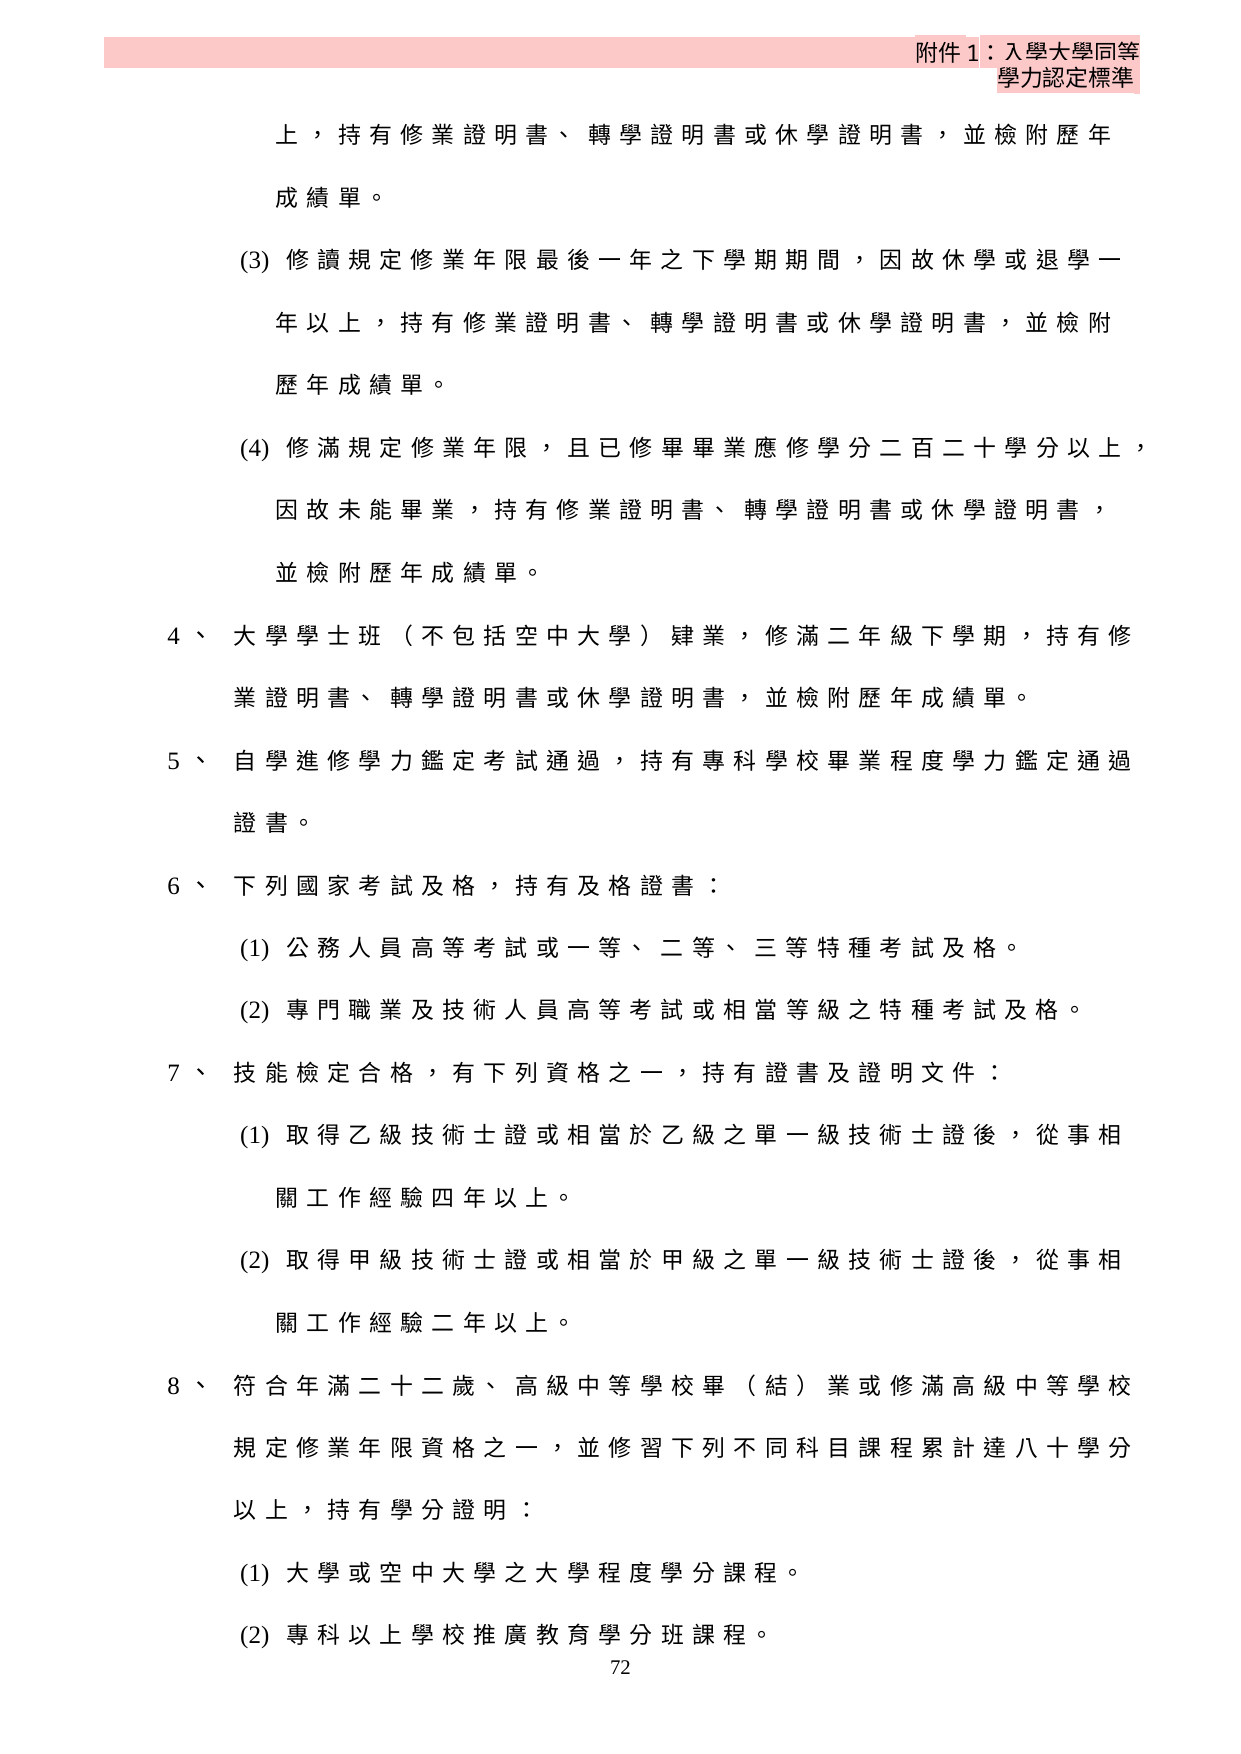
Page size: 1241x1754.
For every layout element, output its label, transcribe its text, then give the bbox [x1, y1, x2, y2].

list 下列國家考試及格，持有及格證書： [163, 842, 1136, 904]
list 專門職業及技術人員高等考試或相當等級之特種考試及格。 [237, 967, 1136, 1029]
list 取得乙級技術士證或相當於乙級之單一級技術士證後，從事相關工作經驗四年以上。 [237, 1092, 1136, 1217]
list 大學或空中大學之大學程度學分課程。 [237, 1529, 1136, 1592]
list 取得甲級技術士證或相當於甲級之單一級技術士證後，從事相關工作經驗二年以上。 [237, 1217, 1136, 1342]
list 大學學士班（不包括空中大學）肄業，修滿二年級下學期，持有修業證明書、轉學證明書或休學證明書，並檢附歷年成績單。 [163, 592, 1136, 717]
list 自學進修學力鑑定考試通過，持有專科學校畢業程度學力鑑定通過證書。 [163, 717, 1136, 842]
list 專科以上學校推廣教育學分班課程。 [237, 1592, 1136, 1654]
list 上，持有修業證明書、轉學證明書或休學證明書，並檢附歷年成績單。 [237, 92, 1136, 217]
list 技能檢定合格，有下列資格之一，持有證書及證明文件： [160, 1029, 1136, 1092]
list 符合年滿二十二歲、高級中等學校畢（結）業或修滿高級中等學校規定修業年限資格之一，並修習下列不同科目課程累計達八十學分以上，持有學分證明： [163, 1342, 1136, 1529]
list 修讀規定修業年限最後一年之下學期期間，因故休學或退學一年以上，持有修業證明書、轉學證明書或休學證明書，並檢附歷年成績單。 [237, 217, 1136, 404]
list 修滿規定修業年限，且已修畢畢業應修學分二百二十學分以上，因故未能畢業，持有修業證明書、轉學證明書或休學證明書，並檢附歷年成績單。 [237, 404, 1136, 592]
list 公務人員高等考試或一等、二等、三等特種考試及格。 [237, 904, 1136, 967]
